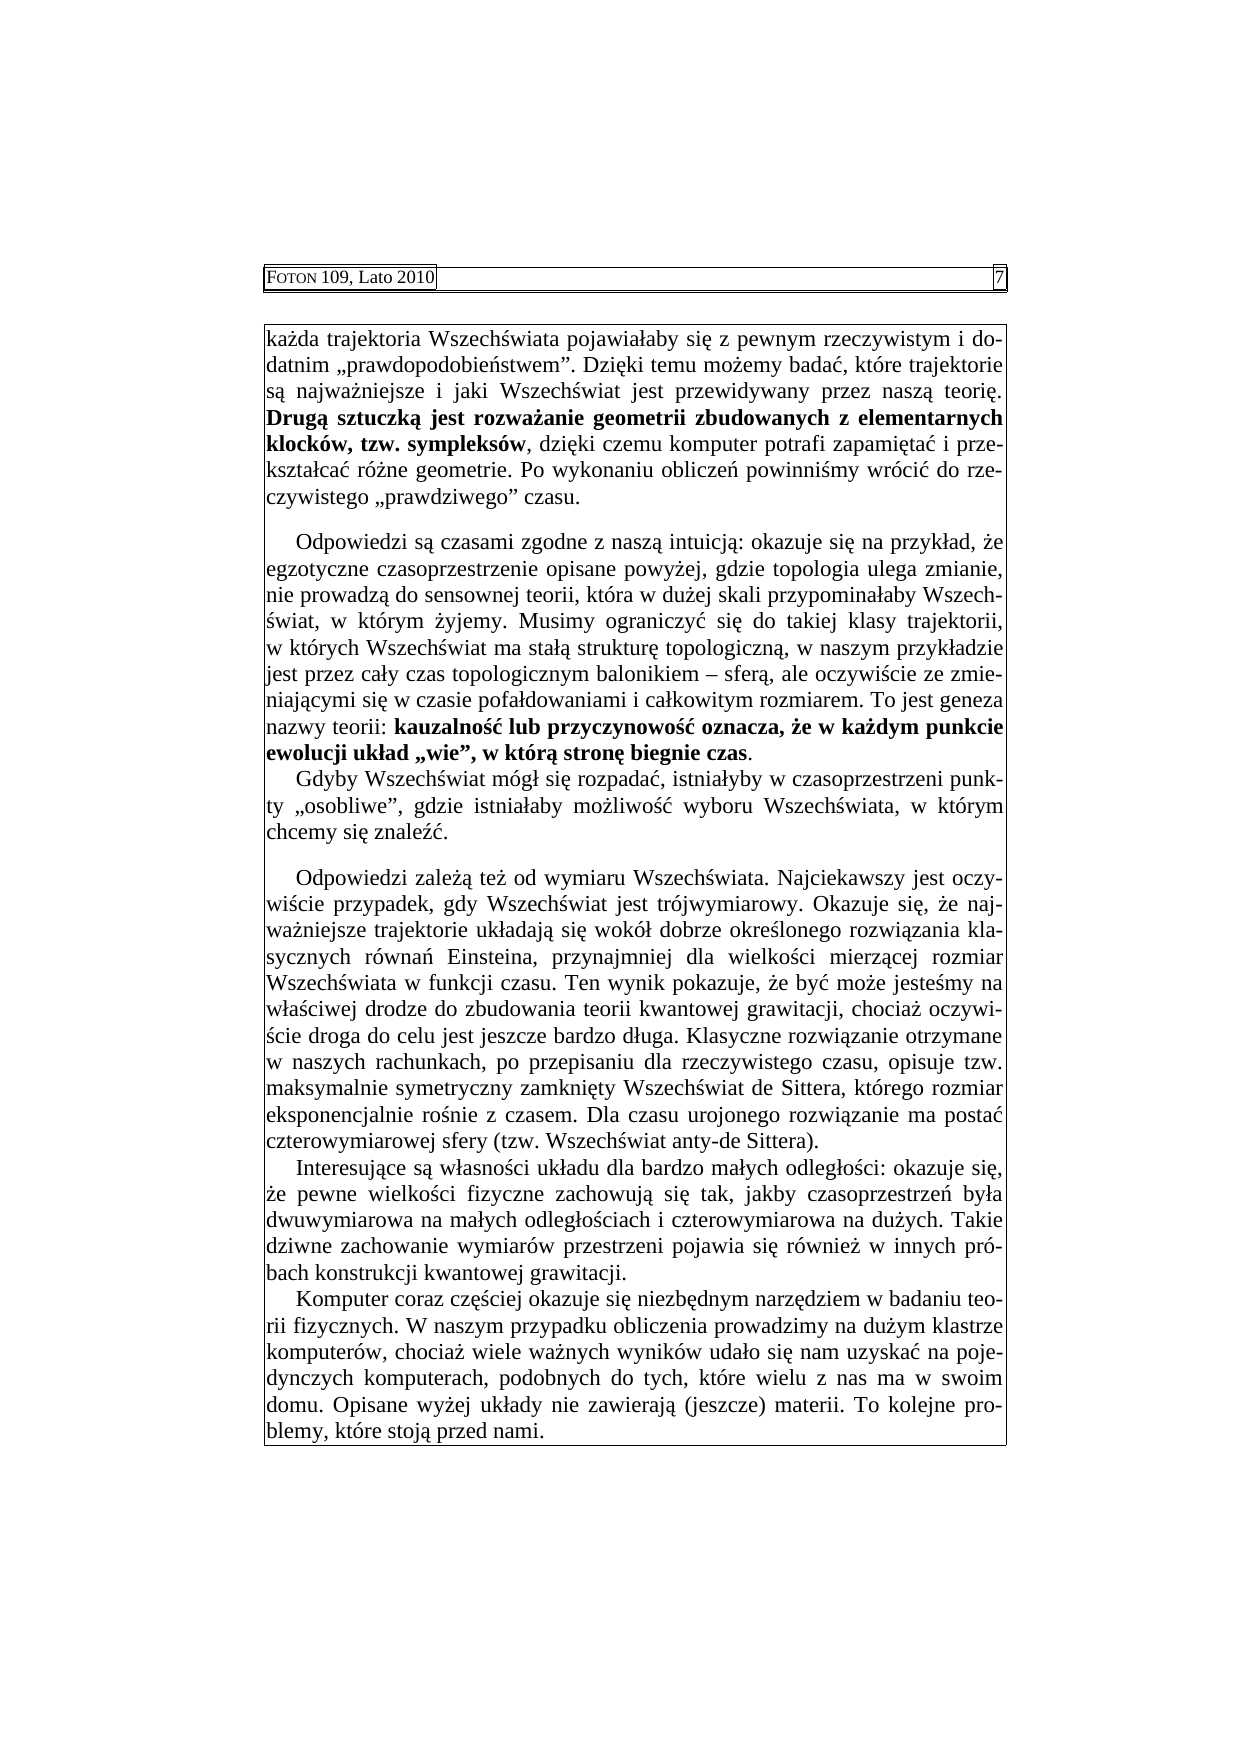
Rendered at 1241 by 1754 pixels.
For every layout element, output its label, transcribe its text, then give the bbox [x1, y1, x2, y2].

text Gdyby Wszechświat mógł się rozpadać, istniałyby w czasoprzestrzeni punk- ty „osobliwe”, gdzie istniałaby możliwość wyboru Wszechświata, w którym chcemy się znaleźć. [266, 766, 1004, 844]
text każda trajektoria Wszechświata pojawiałaby się z pewnym rzeczywistym i do- datnim „prawdopodobieństwem”. Dzięki temu możemy badać, które trajektorie są najważniejsze i jaki Wszechświat jest przewidywany przez naszą teorię. Drugą sztuczką jest rozważanie geometrii zbudowanych z elementarnych klocków, tzw. sympleksów, dzięki czemu komputer potrafi zapamiętać i prze- kształcać różne geometrie. Po wykonaniu obliczeń powinniśmy wrócić do rze- czywistego „prawdziwego” czasu. [266, 325, 1004, 509]
text FOTON 109, Lato 2010 [266, 268, 436, 287]
text 7 [994, 268, 1006, 287]
text Odpowiedzi są czasami zgodne z naszą intuicją: okazuje się na przykład, że egzotyczne czasoprzestrzenie opisane powyżej, gdzie topologia ulega zmianie, nie prowadzą do sensownej teorii, która w dużej skali przypominałaby Wszech- świat, w którym żyjemy. Musimy ograniczyć się do takiej klasy trajektorii, w których Wszechświat ma stałą strukturę topologiczną, w naszym przykładzie jest przez cały czas topologicznym balonikiem – sferą, ale oczywiście ze zmie- niającymi się w czasie pofałdowaniami i całkowitym rozmiarem. To jest geneza nazwy teorii: kauzalność lub przyczynowość oznacza, że w każdym punkcie ewolucji układ „wie”, w którą stronę biegnie czas. [266, 528, 1004, 766]
text Komputer coraz częściej okazuje się niezbędnym narzędziem w badaniu teo- rii fizycznych. W naszym przypadku obliczenia prowadzimy na dużym klastrze komputerów, chociaż wiele ważnych wyników udało się nam uzyskać na poje- dynczych komputerach, podobnych do tych, które wielu z nas ma w swoim domu. Opisane wyżej układy nie zawierają (jeszcze) materii. To kolejne pro- blemy, które stoją przed nami. [266, 1285, 1004, 1443]
text Interesujące są własności układu dla bardzo małych odległości: okazuje się, że pewne wielkości fizyczne zachowują się tak, jakby czasoprzestrzeń była dwuwymiarowa na małych odległościach i czterowymiarowa na dużych. Takie dziwne zachowanie wymiarów przestrzeni pojawia się również w innych pró- bach konstrukcji kwantowej grawitacji. [266, 1153, 1004, 1285]
text Odpowiedzi zależą też od wymiaru Wszechświata. Najciekawszy jest oczy- wiście przypadek, gdy Wszechświat jest trójwymiarowy. Okazuje się, że naj- ważniejsze trajektorie układają się wokół dobrze określonego rozwiązania kla- sycznych równań Einsteina, przynajmniej dla wielkości mierzącej rozmiar Wszechświata w funkcji czasu. Ten wynik pokazuje, że być może jesteśmy na właściwej drodze do zbudowania teorii kwantowej grawitacji, chociaż oczywi- ście droga do celu jest jeszcze bardzo długa. Klasyczne rozwiązanie otrzymane w naszych rachunkach, po przepisaniu dla rzeczywistego czasu, opisuje tzw. maksymalnie symetryczny zamknięty Wszechświat de Sittera, którego rozmiar eksponencjalnie rośnie z czasem. Dla czasu urojonego rozwiązanie ma postać czterowymiarowej sfery (tzw. Wszechświat anty-de Sittera). [266, 864, 1004, 1153]
